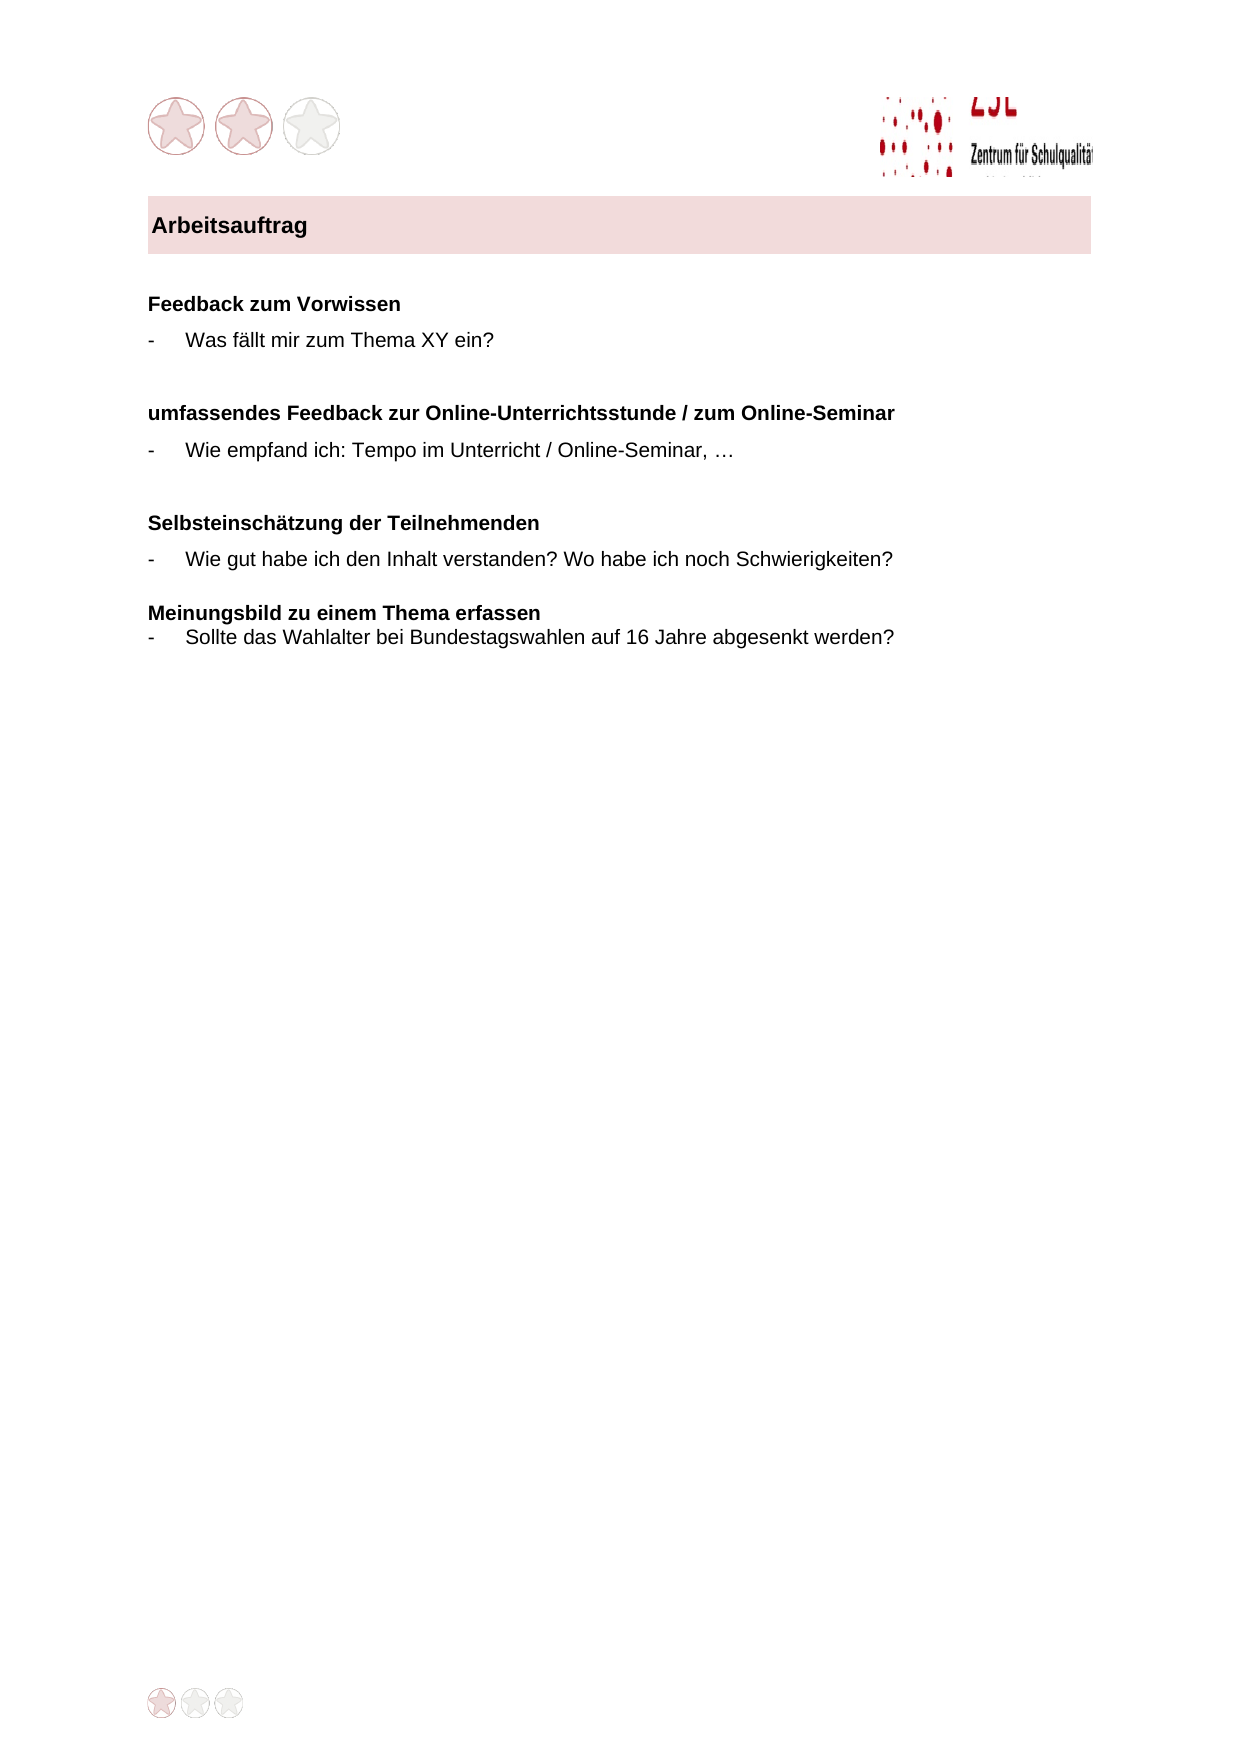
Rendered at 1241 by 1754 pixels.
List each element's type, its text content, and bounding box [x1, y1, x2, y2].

list Sollte das Wahlalter bei Bundestagswahlen auf 16 Jahre abgesenkt werden? [148, 625, 1152, 649]
text Selbsteinschätzung der Teilnehmenden [148, 511, 1152, 534]
text Feedback zum Vorwissen [148, 292, 1152, 316]
list Wie empfand ich: Tempo im Unterricht / Online-Seminar, … [148, 438, 1152, 462]
list Was fällt mir zum Thema XY ein? [148, 328, 1152, 352]
text Meinungsbild zu einem Thema erfassen [148, 601, 1152, 625]
list Wie gut habe ich den Inhalt verstanden? Wo habe ich noch Schwierigkeiten? [148, 547, 1152, 571]
table_header Arbeitsauftrag [148, 196, 1091, 254]
table_cell [148, 255, 1091, 286]
text umfassendes Feedback zur Online-Unterrichtsstunde / zum Online-Seminar [148, 401, 1152, 425]
